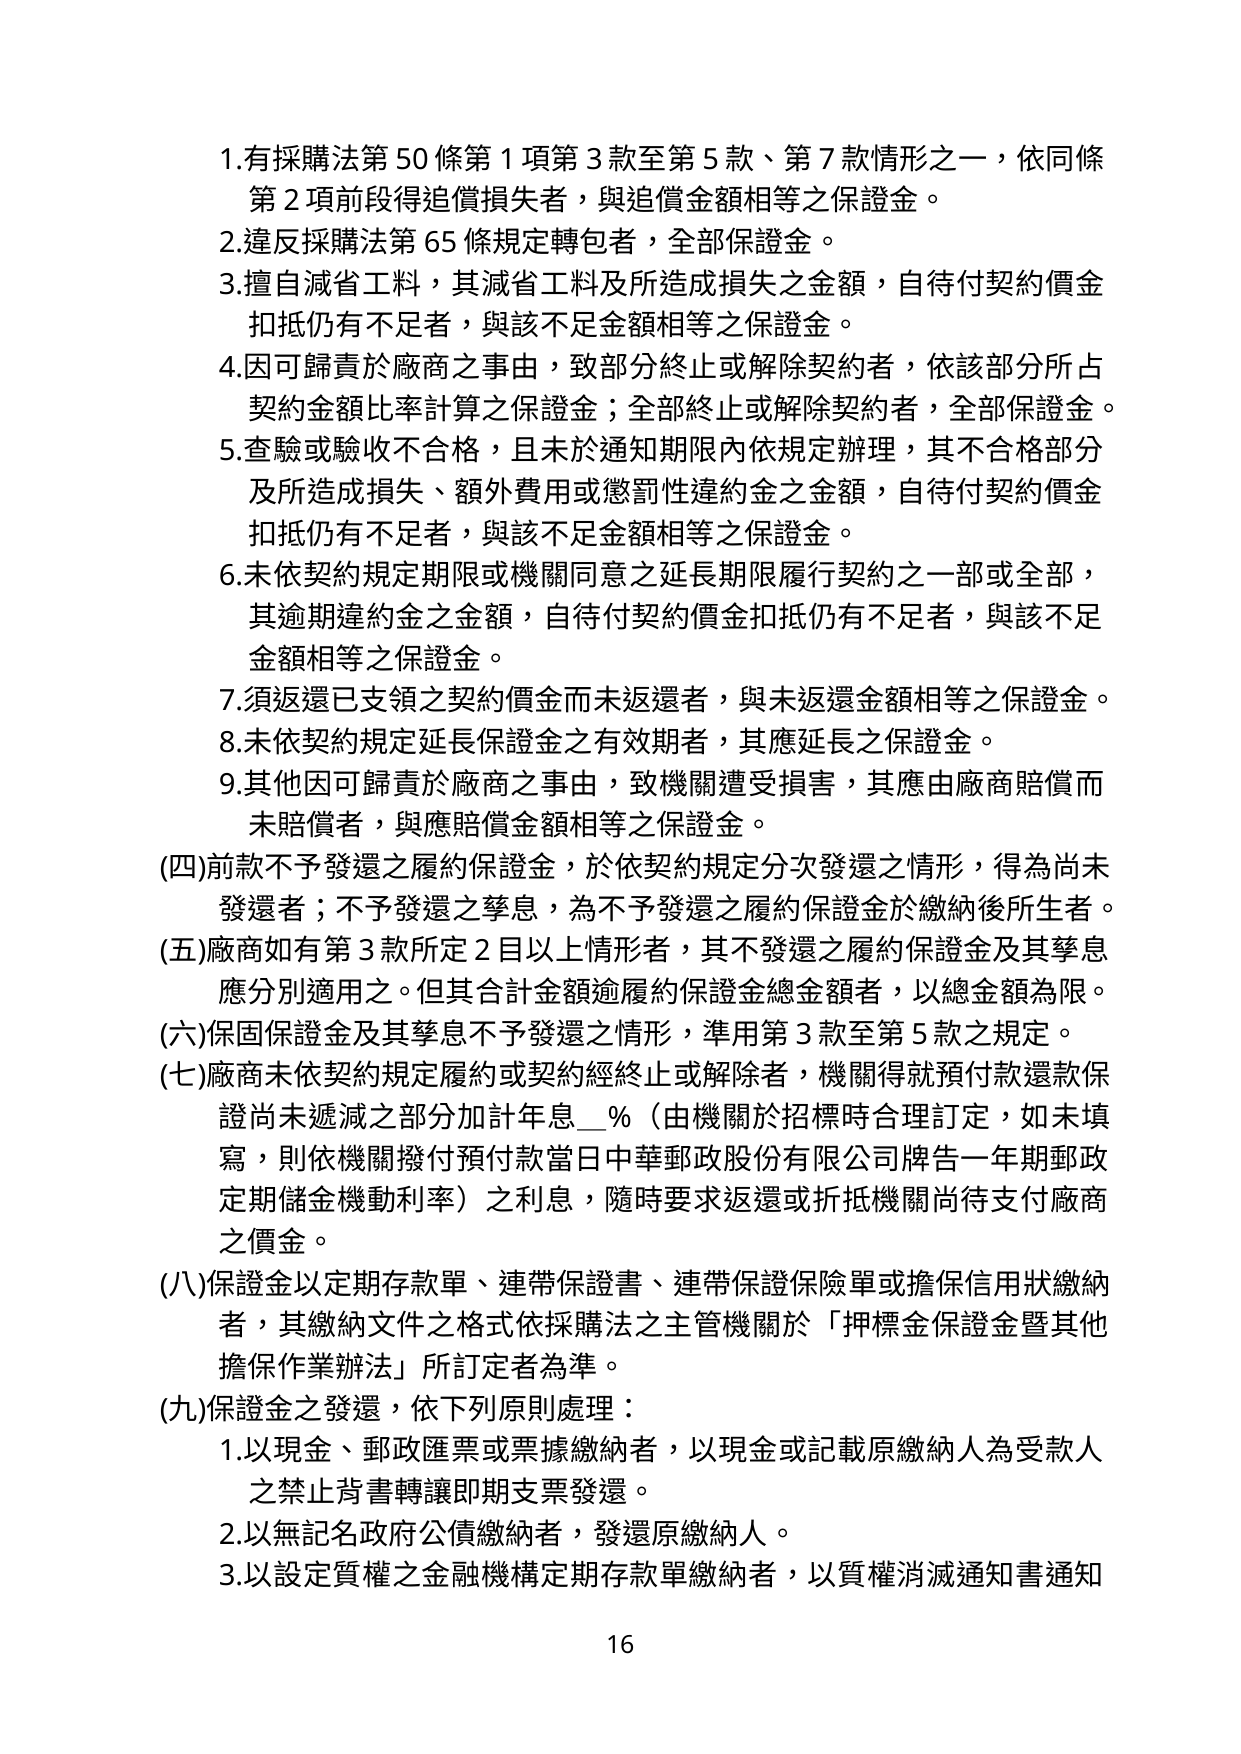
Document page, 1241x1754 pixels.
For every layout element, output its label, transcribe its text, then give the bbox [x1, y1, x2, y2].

text 2.違反採購法第65條規定轉包者，全部保證金。 [218, 219, 1104, 261]
text 4.因可歸責於廠商之事由，致部分終止或解除契約者，依該部分所占契約金額比率計算之保證金；全部終止或解除契約者，全部保證金。 [218, 344, 1104, 427]
text 8.未依契約規定延長保證金之有效期者，其應延長之保證金。 [218, 719, 1104, 761]
text 6.未依契約規定期限或機關同意之延長期限履行契約之一部或全部，其逾期違約金之金額，自待付契約價金扣抵仍有不足者，與該不足金額相等之保證金。 [218, 552, 1104, 677]
text 1.以現金、郵政匯票或票據繳納者，以現金或記載原繳納人為受款人之禁止背書轉讓即期支票發還。 [218, 1427, 1104, 1511]
text 7.須返還已支領之契約價金而未返還者，與未返還金額相等之保證金。 [218, 677, 1104, 719]
text 3.以設定質權之金融機構定期存款單繳納者，以質權消滅通知書通知 [218, 1552, 1104, 1594]
text 5.查驗或驗收不合格，且未於通知期限內依規定辦理，其不合格部分及所造成損失、額外費用或懲罰性違約金之金額，自待付契約價金扣抵仍有不足者，與該不足金額相等之保證金。 [218, 427, 1104, 552]
text (七)廠商未依契約規定履約或契約經終止或解除者，機關得就預付款還款保證尚未遞減之部分加計年息＿%（由機關於招標時合理訂定，如未填寫，則依機關撥付預付款當日中華郵政股份有限公司牌告一年期郵政定期儲金機動利率）之利息，隨時要求返還或折抵機關尚待支付廠商之價金。 [159, 1052, 1110, 1261]
text 1.有採購法第50條第1項第3款至第5款、第7款情形之一，依同條第2項前段得追償損失者，與追償金額相等之保證金。 [218, 136, 1104, 219]
text 9.其他因可歸責於廠商之事由，致機關遭受損害，其應由廠商賠償而未賠償者，與應賠償金額相等之保證金。 [218, 761, 1104, 844]
text (九)保證金之發還，依下列原則處理： [159, 1386, 1110, 1427]
text (四)前款不予發還之履約保證金，於依契約規定分次發還之情形，得為尚未發還者；不予發還之孳息，為不予發還之履約保證金於繳納後所生者。 [159, 844, 1110, 927]
text (六)保固保證金及其孳息不予發還之情形，準用第3款至第5款之規定。 [159, 1011, 1110, 1052]
text 2.以無記名政府公債繳納者，發還原繳納人。 [218, 1511, 1104, 1552]
text (八)保證金以定期存款單、連帶保證書、連帶保證保險單或擔保信用狀繳納者，其繳納文件之格式依採購法之主管機關於「押標金保證金暨其他擔保作業辦法」所訂定者為準。 [159, 1261, 1110, 1386]
text 3.擅自減省工料，其減省工料及所造成損失之金額，自待付契約價金扣抵仍有不足者，與該不足金額相等之保證金。 [218, 261, 1104, 344]
text (五)廠商如有第3款所定2目以上情形者，其不發還之履約保證金及其孳息應分別適用之。但其合計金額逾履約保證金總金額者，以總金額為限。 [159, 927, 1110, 1011]
